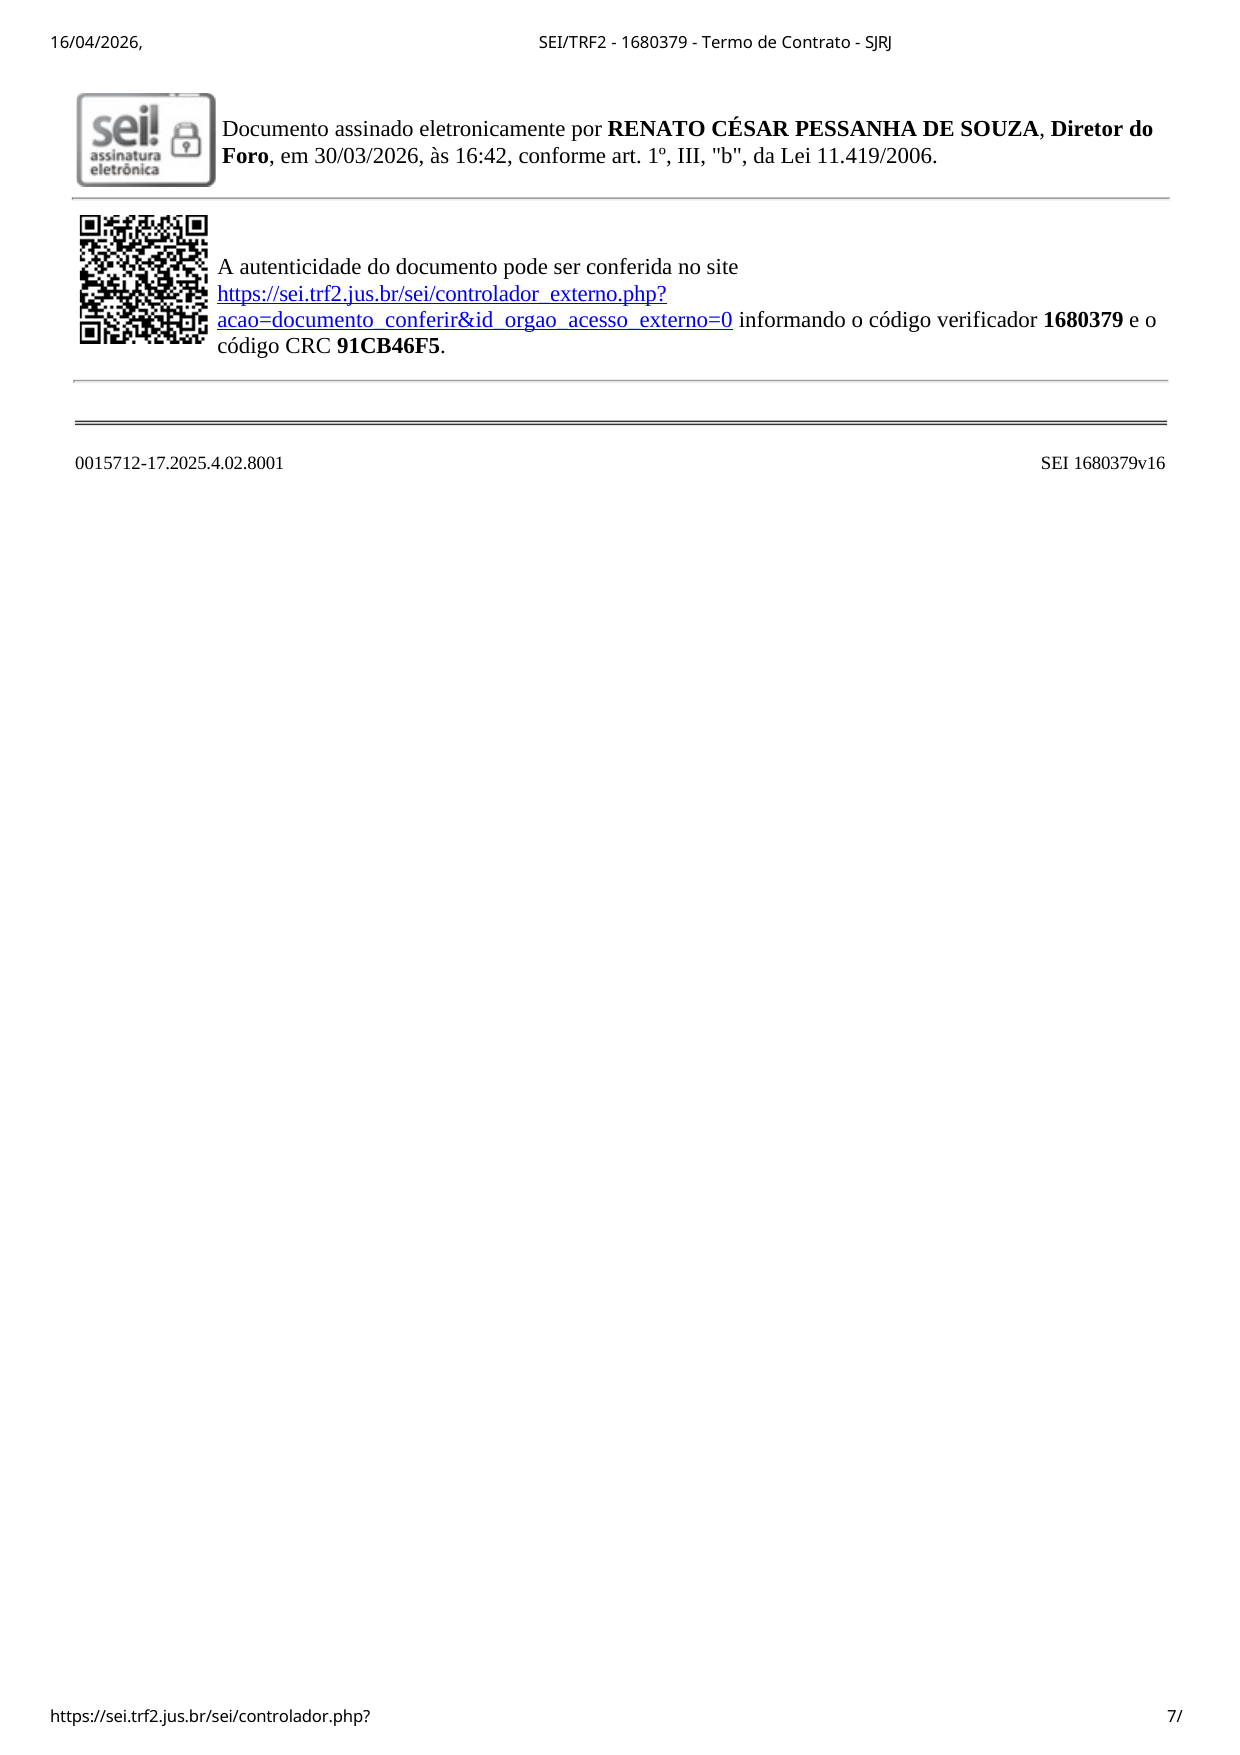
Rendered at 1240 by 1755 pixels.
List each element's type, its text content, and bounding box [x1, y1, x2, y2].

text 0015712-17.2025.4.02.8001 SEI 1680379v16 [75, 452, 1181, 474]
text Documento assinado eletronicamente por RENATO CÉSAR PESSANHA DE SOUZA, Diretor do Foro, em 30/03/2026, às 16:42, conforme art. 1º, III, "b", da Lei 11.419/2006. [222, 115, 1181, 168]
text A autenticidade do documento pode ser conferida no site https://sei.trf2.jus.br/sei/controlador_externo.php? acao=documento_conferir&id_orgao_acesso_externo=0 informando o código verificador 1680379 e o código CRC 91CB46F5. [217, 253, 1157, 359]
